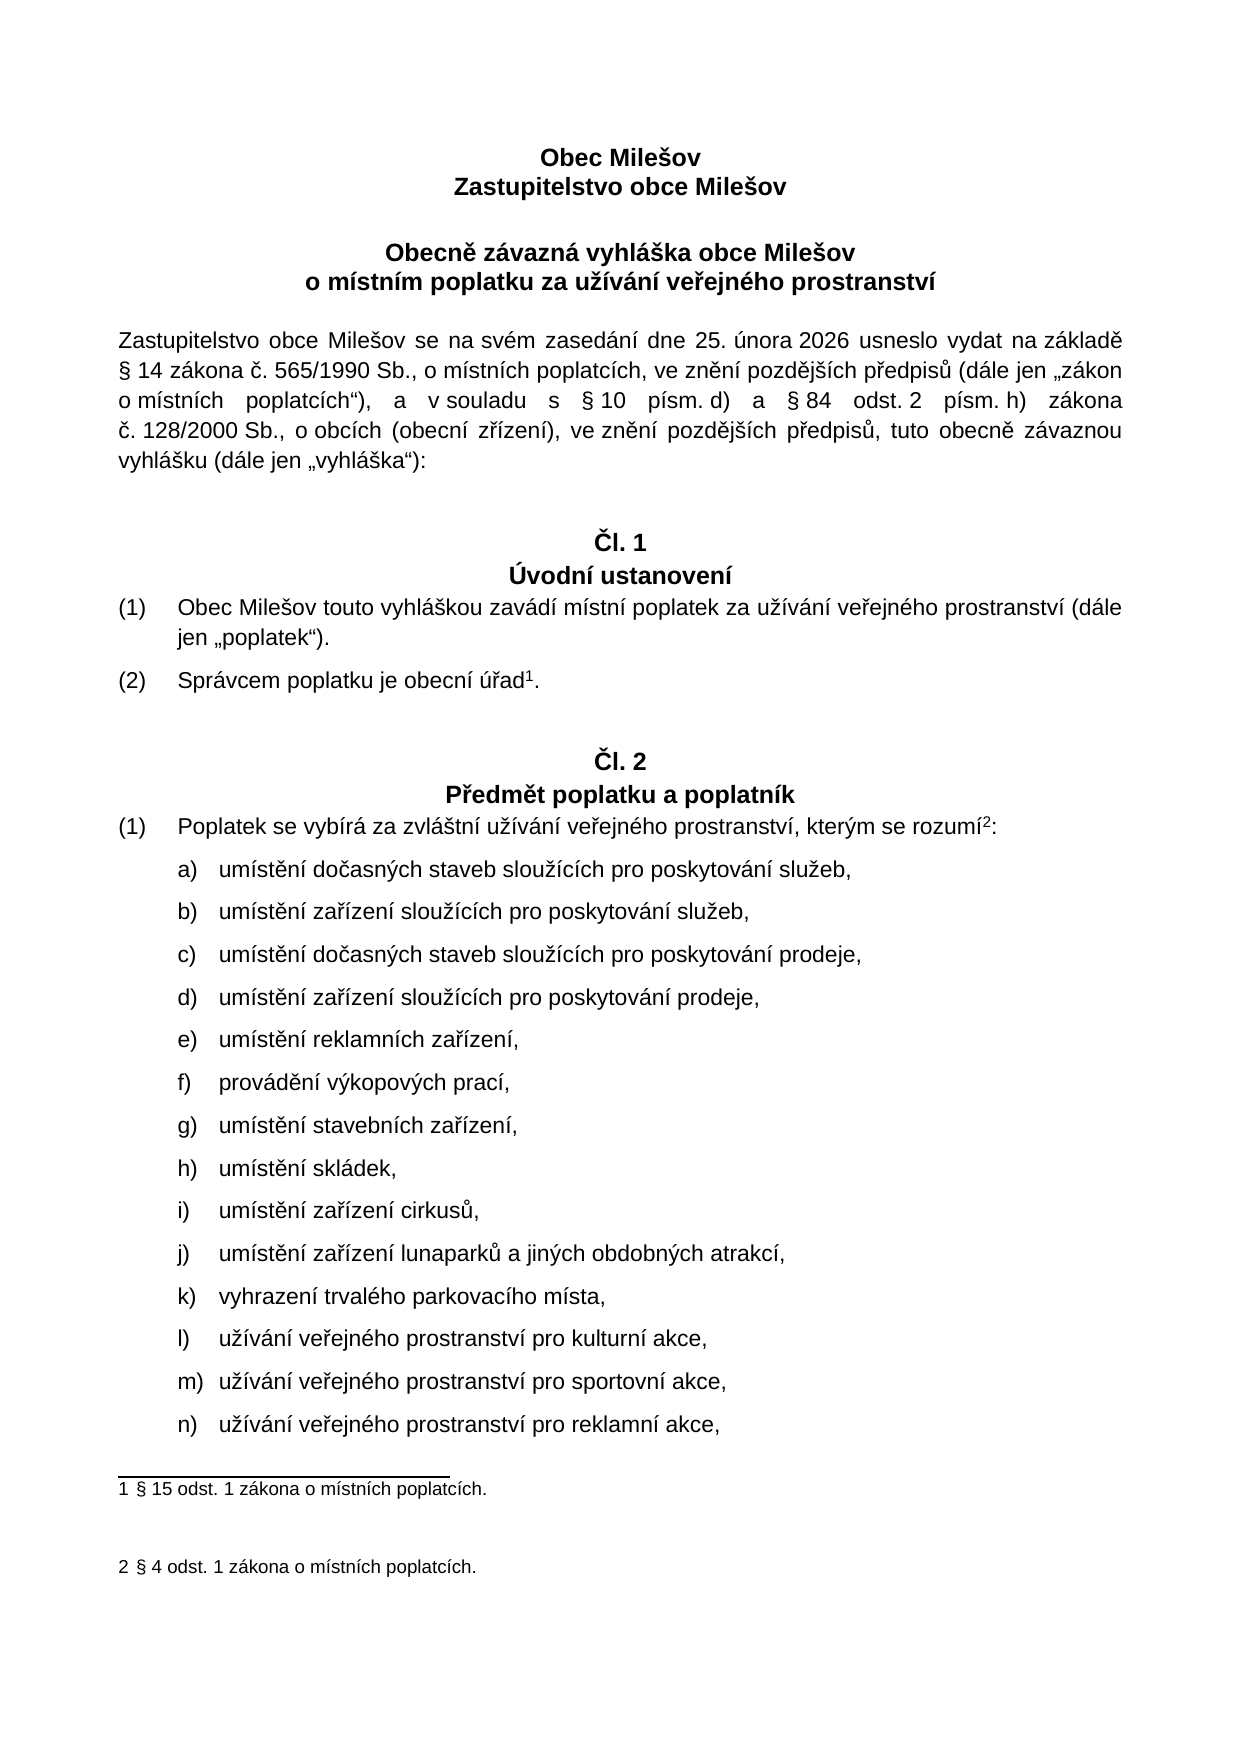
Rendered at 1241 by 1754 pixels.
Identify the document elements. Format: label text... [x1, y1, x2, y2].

text Zastupitelstvo obce Milešov se na svém zasedání dne 25. února 2026 usneslo vydat na základě § 14 zákona č. 565/1990 Sb., o místních poplatcích, ve znění pozdějších předpisů (dále jen „zákon o místních poplatcích“), a v souladu s § 10 písm. d) a § 84 odst. 2 písm. h) zákona č. 128/2000 Sb., o obcích (obecní zřízení), ve znění pozdějších předpisů, tuto obecně závaznou vyhlášku (dále jen „vyhláška“): [118, 327, 1122, 474]
list umístění reklamních zařízení, [177, 1026, 1122, 1053]
list umístění zařízení cirkusů, [177, 1197, 1122, 1224]
list provádění výkopových prací, [177, 1069, 1122, 1096]
list Obec Milešov touto vyhláškou zavádí místní poplatek za užívání veřejného prostranství (dále jen „poplatek“). [118, 594, 1122, 650]
list umístění dočasných staveb sloužících pro poskytování služeb, [177, 856, 1122, 882]
subtitle Čl. 1 Úvodní ustanovení [118, 528, 1122, 589]
list užívání veřejného prostranství pro sportovní akce, [177, 1368, 1122, 1394]
list Správcem poplatku je obecní úřad. [118, 667, 1122, 693]
subtitle Čl. 2 Předmět poplatku a poplatník [118, 747, 1122, 809]
subtitle Obecně závazná vyhláška obce Milešov o místním poplatku za užívání veřejného prostranství [118, 238, 1122, 295]
list umístění dočasných staveb sloužících pro poskytování prodeje, [177, 941, 1122, 967]
list vyhrazení trvalého parkovacího místa, [177, 1283, 1122, 1309]
list umístění zařízení sloužících pro poskytování prodeje, [177, 984, 1122, 1010]
list užívání veřejného prostranství pro reklamní akce, [177, 1411, 1122, 1437]
list § 15 odst. 1 zákona o místních poplatcích. [118, 1477, 1122, 1499]
list § 4 odst. 1 zákona o místních poplatcích. [118, 1556, 1122, 1578]
list Poplatek se vybírá za zvláštní užívání veřejného prostranství, kterým se rozumí: [118, 813, 1122, 839]
text Obec Milešov Zastupitelstvo obce Milešov [118, 143, 1122, 201]
list užívání veřejného prostranství pro kulturní akce, [177, 1325, 1122, 1352]
list umístění skládek, [177, 1154, 1122, 1181]
list umístění zařízení lunaparků a jiných obdobných atrakcí, [177, 1240, 1122, 1266]
list umístění zařízení sloužících pro poskytování služeb, [177, 898, 1122, 925]
list umístění stavebních zařízení, [177, 1112, 1122, 1138]
